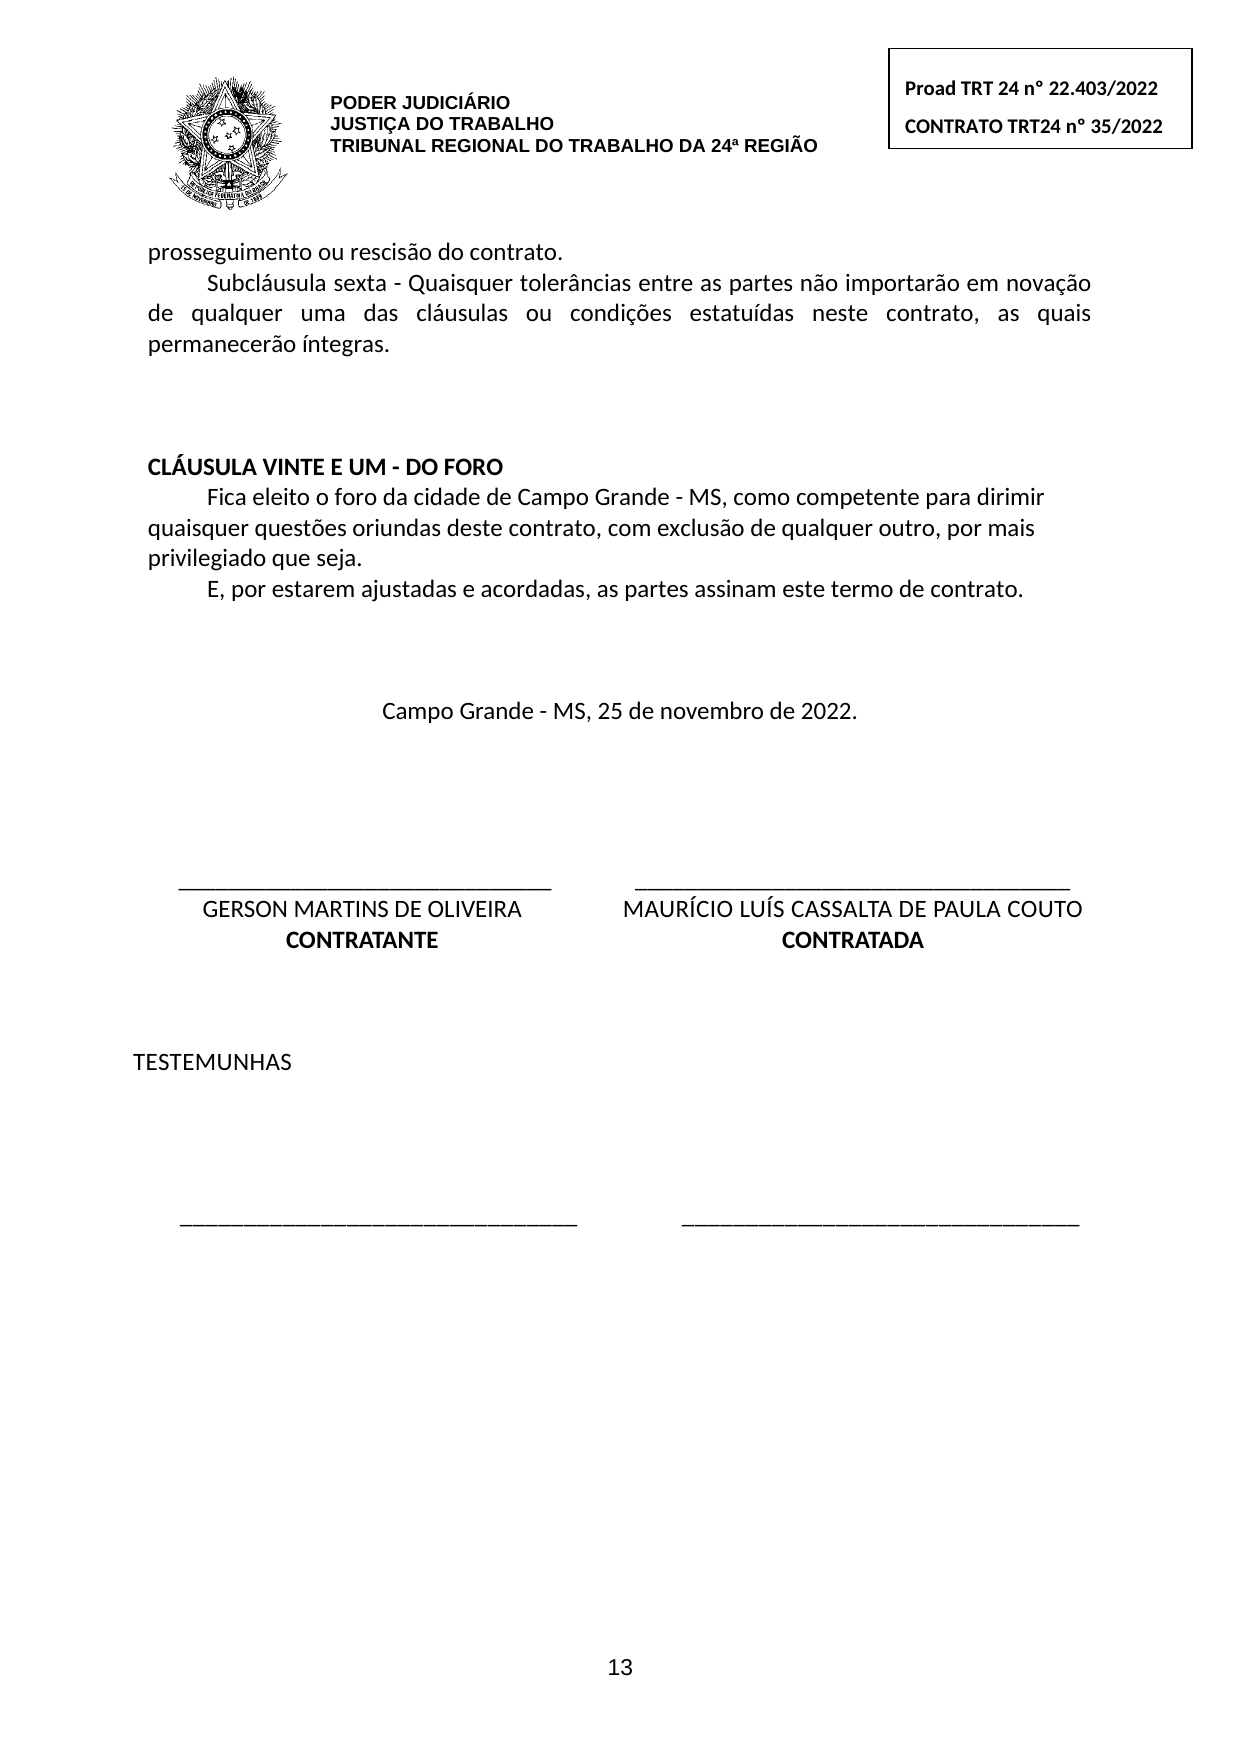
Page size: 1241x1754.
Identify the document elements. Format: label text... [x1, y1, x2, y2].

table_cell TESTEMUNHAS [122, 985, 1126, 1107]
text Subcláusula sexta - Quaisquer tolerâncias entre as partes não importarão em novação de qualquer uma das cláusulas ou condições estatuídas neste contrato, as quais permanecerão íntegras. [148, 267, 1092, 358]
table_cell _______________________________ [639, 1107, 1126, 1290]
table_header [122, 741, 133, 985]
table_header ___________________________________ MAURÍCIO LUÍS CASSALTA DE PAULA COUTO CONTRATADA [590, 741, 1115, 985]
text prosseguimento ou rescisão do contrato. [148, 236, 1092, 267]
table_header [1115, 741, 1126, 985]
text Campo Grande - MS, 25 de novembro de 2022. [148, 695, 1092, 726]
text Fica eleito o foro da cidade de Campo Grande - MS, como competente para dirimir quaisquer questões oriundas deste contrato, com exclusão de qualquer outro, por mais privilegiado que seja. [148, 481, 1092, 573]
text E, por estarem ajustadas e acordadas, as partes assinam este termo de contrato. [148, 573, 1092, 603]
picture [165, 73, 292, 216]
table_header ______________________________ GERSON MARTINS DE OLIVEIRA CONTRATANTE [133, 741, 590, 985]
text CLÁUSULA VINTE E UM - DO FORO [148, 451, 1101, 481]
table_cell _______________________________ [122, 1107, 638, 1290]
